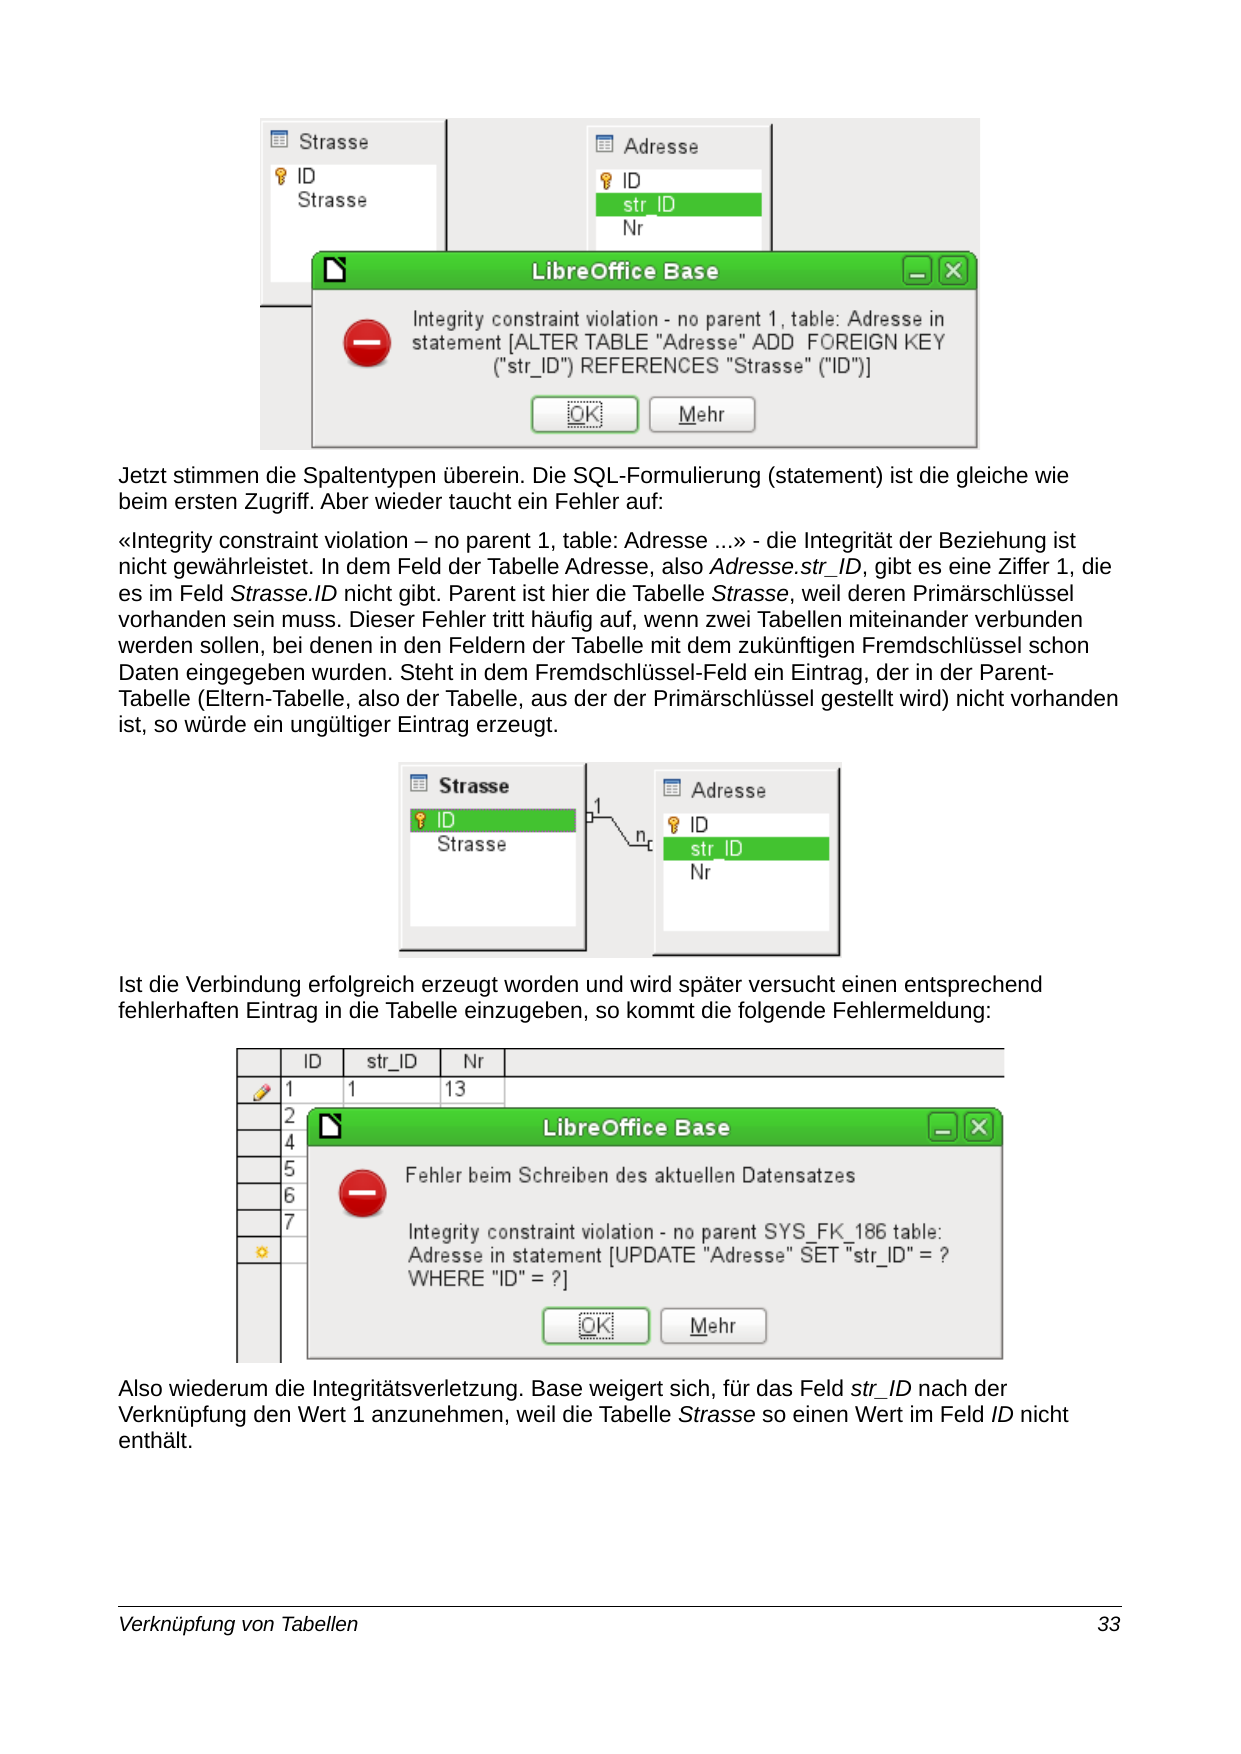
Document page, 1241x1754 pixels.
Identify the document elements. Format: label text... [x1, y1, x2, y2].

text Also wiederum die Integritätsverletzung. Base weigert sich, für das Feld str_ID nach der Verknüpfung den Wert 1 anzunehmen, weil die Tabelle Strasse so einen Wert im Feld ID nicht enthält. [118, 1375, 1122, 1454]
text Jetzt stimmen die Spaltentypen überein. Die SQL-Formulierung (statement) ist die gleiche wie beim ersten Zugriff. Aber wieder taucht ein Fehler auf: [118, 462, 1122, 514]
picture [398, 762, 842, 958]
text «Integrity constraint violation – no parent 1, table: Adresse ...» - die Integrität der Beziehung ist nicht gewährleistet. In dem Feld der Tabelle Adresse, also Adresse.str_ID, gibt es eine Ziffer 1, die es im Feld Strasse.ID nicht gibt. Parent ist hier die Tabelle Strasse, weil deren Primärschlüssel vorhanden sein muss. Dieser Fehler tritt häufig auf, wenn zwei Tabellen miteinander verbunden werden sollen, bei denen in den Feldern der Tabelle mit dem zukünftigen Fremdschlüssel schon Daten eingegeben wurden. Steht in dem Fremdschlüssel-Feld ein Eintrag, der in der Parent-Tabelle (Eltern-Tabelle, also der Tabelle, aus der der Primärschlüssel gestellt wird) nicht vorhanden ist, so würde ein ungültiger Eintrag erzeugt. [118, 527, 1122, 738]
text Ist die Verbindung erfolgreich erzeugt worden und wird später versucht einen entsprechend fehlerhaften Eintrag in die Tabelle einzugeben, so kommt die folgende Fehlermeldung: [118, 971, 1122, 1023]
picture [235, 1048, 1005, 1363]
picture [260, 118, 981, 450]
